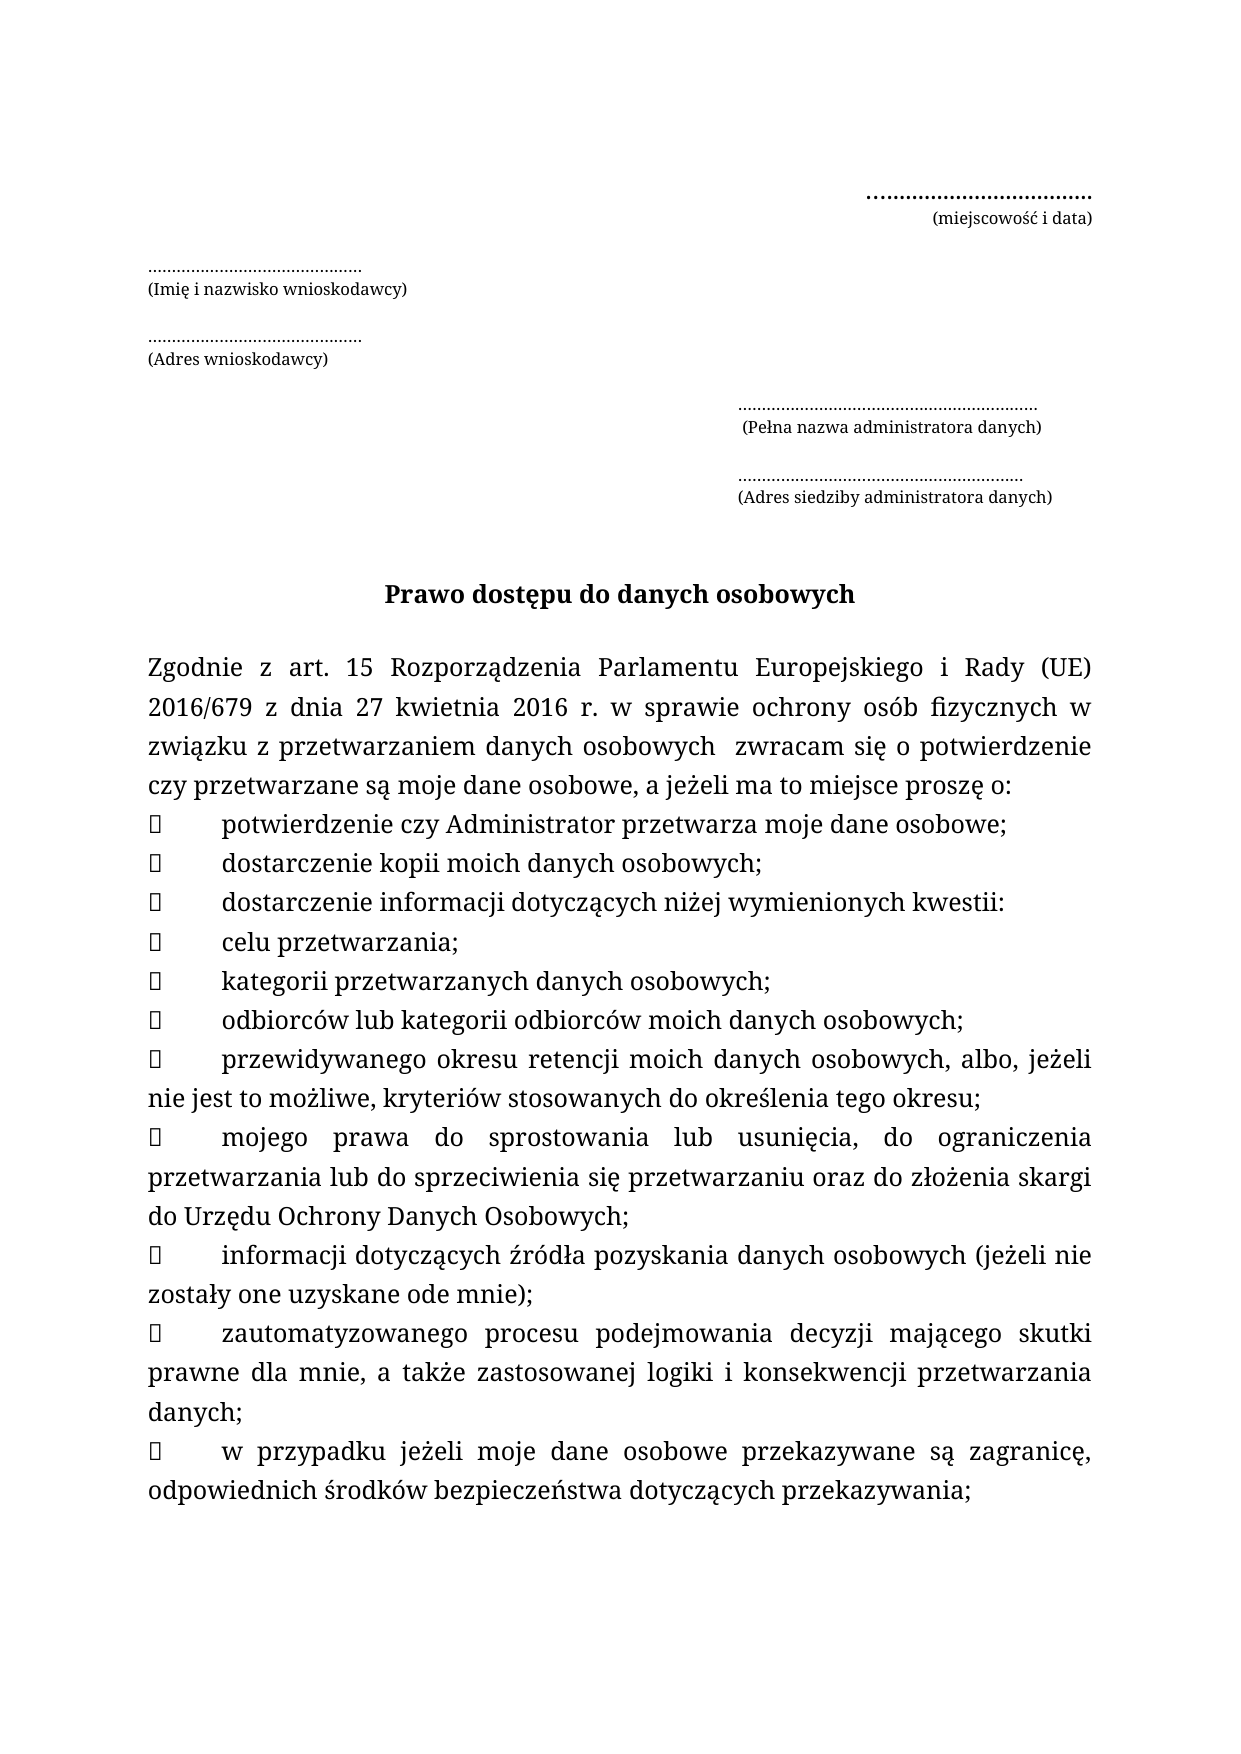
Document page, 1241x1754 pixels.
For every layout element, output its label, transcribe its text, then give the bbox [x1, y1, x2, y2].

text  kategorii przetwarzanych danych osobowych; [148, 963, 1093, 997]
text (Adres wnioskodawcy) [148, 347, 1093, 370]
text (miejscowość i data) [188, 207, 1093, 229]
text ……………………………………………………… [236, 393, 1093, 416]
text  dostarczenie kopii moich danych osobowych; [148, 846, 1093, 880]
text Prawo dostępu do danych osobowych [148, 577, 1093, 611]
text (Adres siedziby administratora danych) [236, 486, 1093, 509]
text  w przypadku jeżeli moje dane osobowe przekazywane są zagranicę, odpowiednich środków bezpieczeństwa dotyczących przekazywania; [148, 1433, 1093, 1507]
text …………………………………………………… [236, 463, 1093, 486]
text  dostarczenie informacji dotyczących niżej wymienionych kwestii: [148, 885, 1093, 919]
text …................................. [148, 173, 1093, 207]
text (Pełna nazwa administratora danych) [236, 416, 1093, 438]
text  potwierdzenie czy Administrator przetwarza moje dane osobowe; [148, 807, 1093, 841]
text ……………………………………… [148, 325, 1093, 347]
text ……………………………………… [148, 254, 1093, 277]
text  celu przetwarzania; [148, 924, 1093, 958]
text  zautomatyzowanego procesu podejmowania decyzji mającego skutki prawne dla mnie, a także zastosowanej logiki i konsekwencji przetwarzania danych; [148, 1316, 1093, 1428]
text  odbiorców lub kategorii odbiorców moich danych osobowych; [148, 1003, 1093, 1037]
text (Imię i nazwisko wnioskodawcy) [148, 277, 1093, 300]
text  przewidywanego okresu retencji moich danych osobowych, albo, jeżeli nie jest to możliwe, kryteriów stosowanych do określenia tego okresu; [148, 1042, 1093, 1115]
text  informacji dotyczących źródła pozyskania danych osobowych (jeżeli nie zostały one uzyskane ode mnie); [148, 1238, 1093, 1311]
text Zgodnie z art. 15 Rozporządzenia Parlamentu Europejskiego i Rady (UE) 2016/679 z dnia 27 kwietnia 2016 r. w sprawie ochrony osób fizycznych w związku z przetwarzaniem danych osobowych zwracam się o potwierdzenie czy przetwarzane są moje dane osobowe, a jeżeli ma to miejsce proszę o: [148, 650, 1093, 802]
text  mojego prawa do sprostowania lub usunięcia, do ograniczenia przetwarzania lub do sprzeciwienia się przetwarzaniu oraz do złożenia skargi do Urzędu Ochrony Danych Osobowych; [148, 1120, 1093, 1232]
